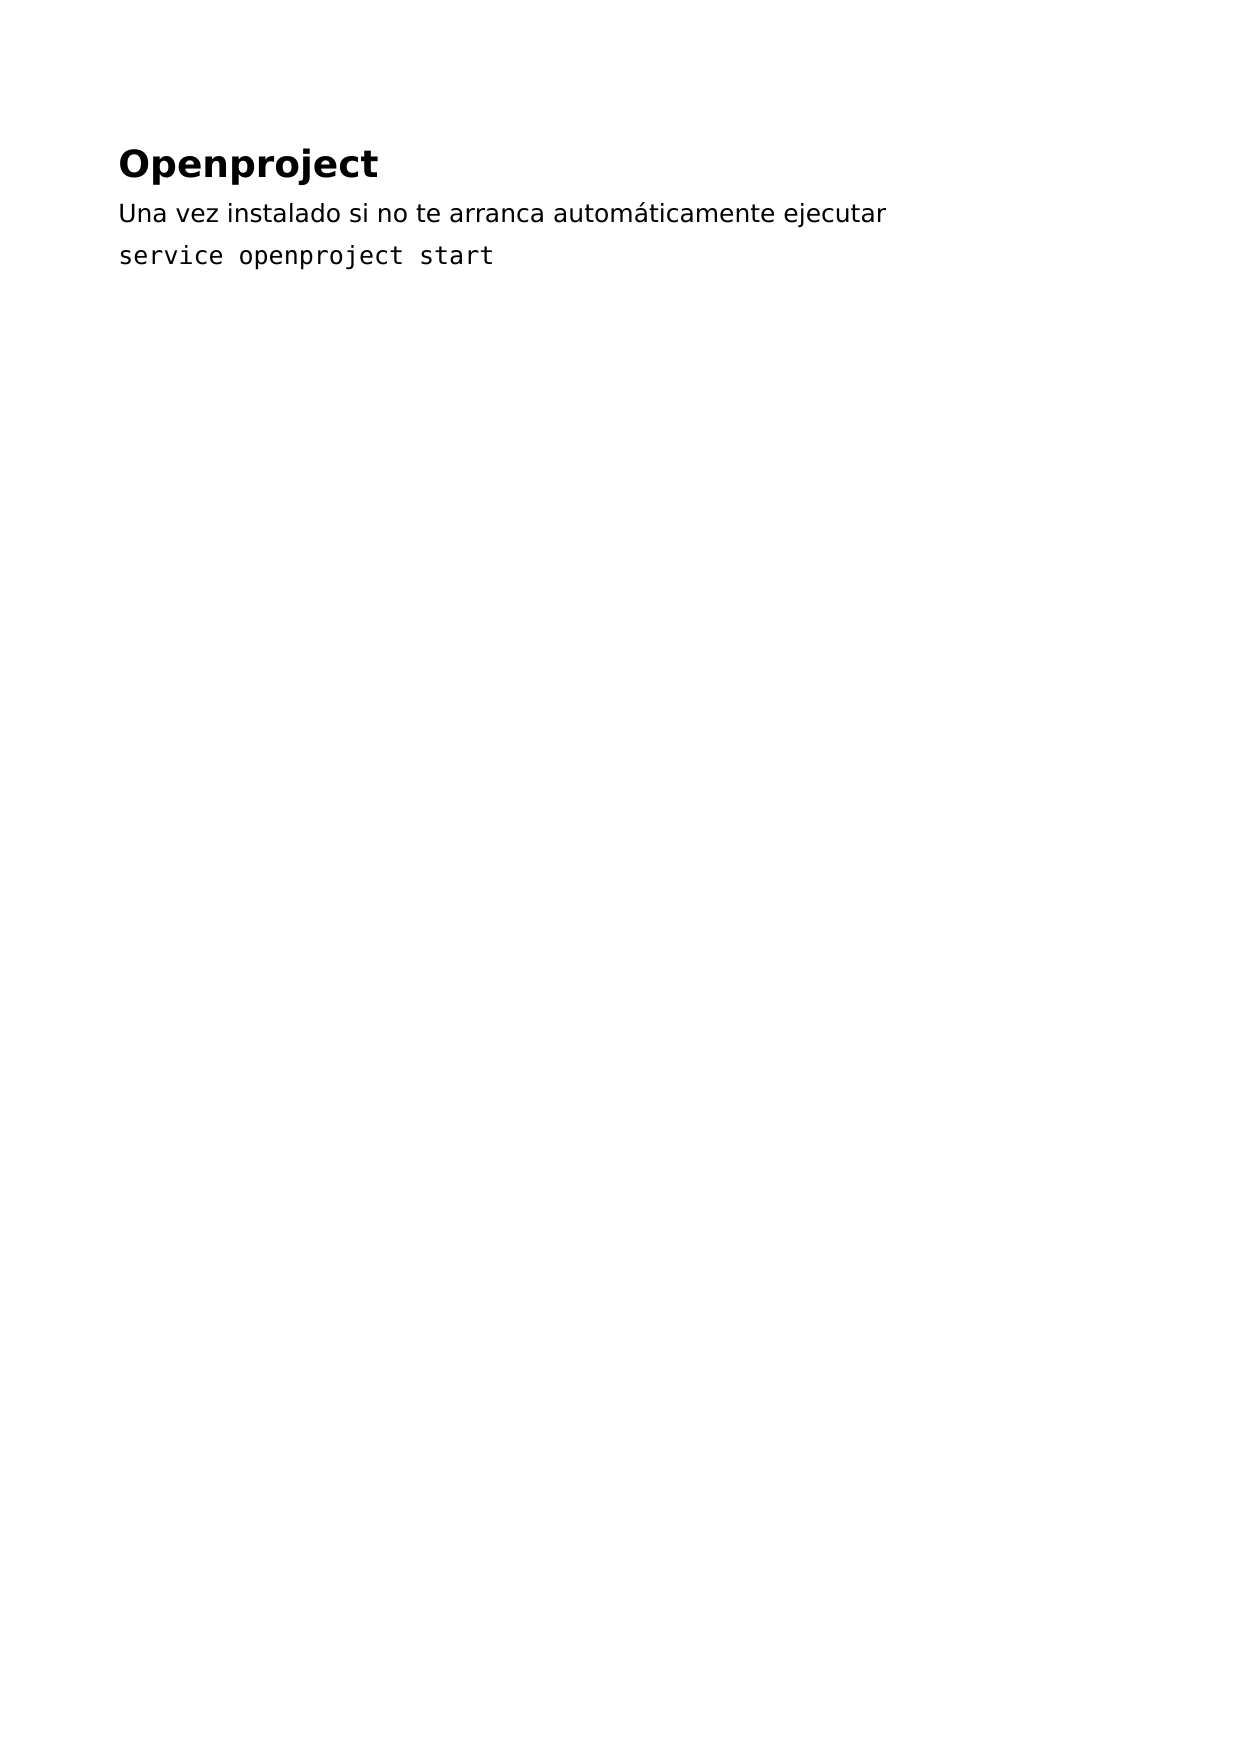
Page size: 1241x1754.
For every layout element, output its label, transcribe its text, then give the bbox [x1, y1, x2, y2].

text service openproject start [118, 241, 1122, 270]
subtitle Openproject [118, 143, 1122, 187]
text Una vez instalado si no te arranca automáticamente ejecutar [118, 199, 1122, 228]
